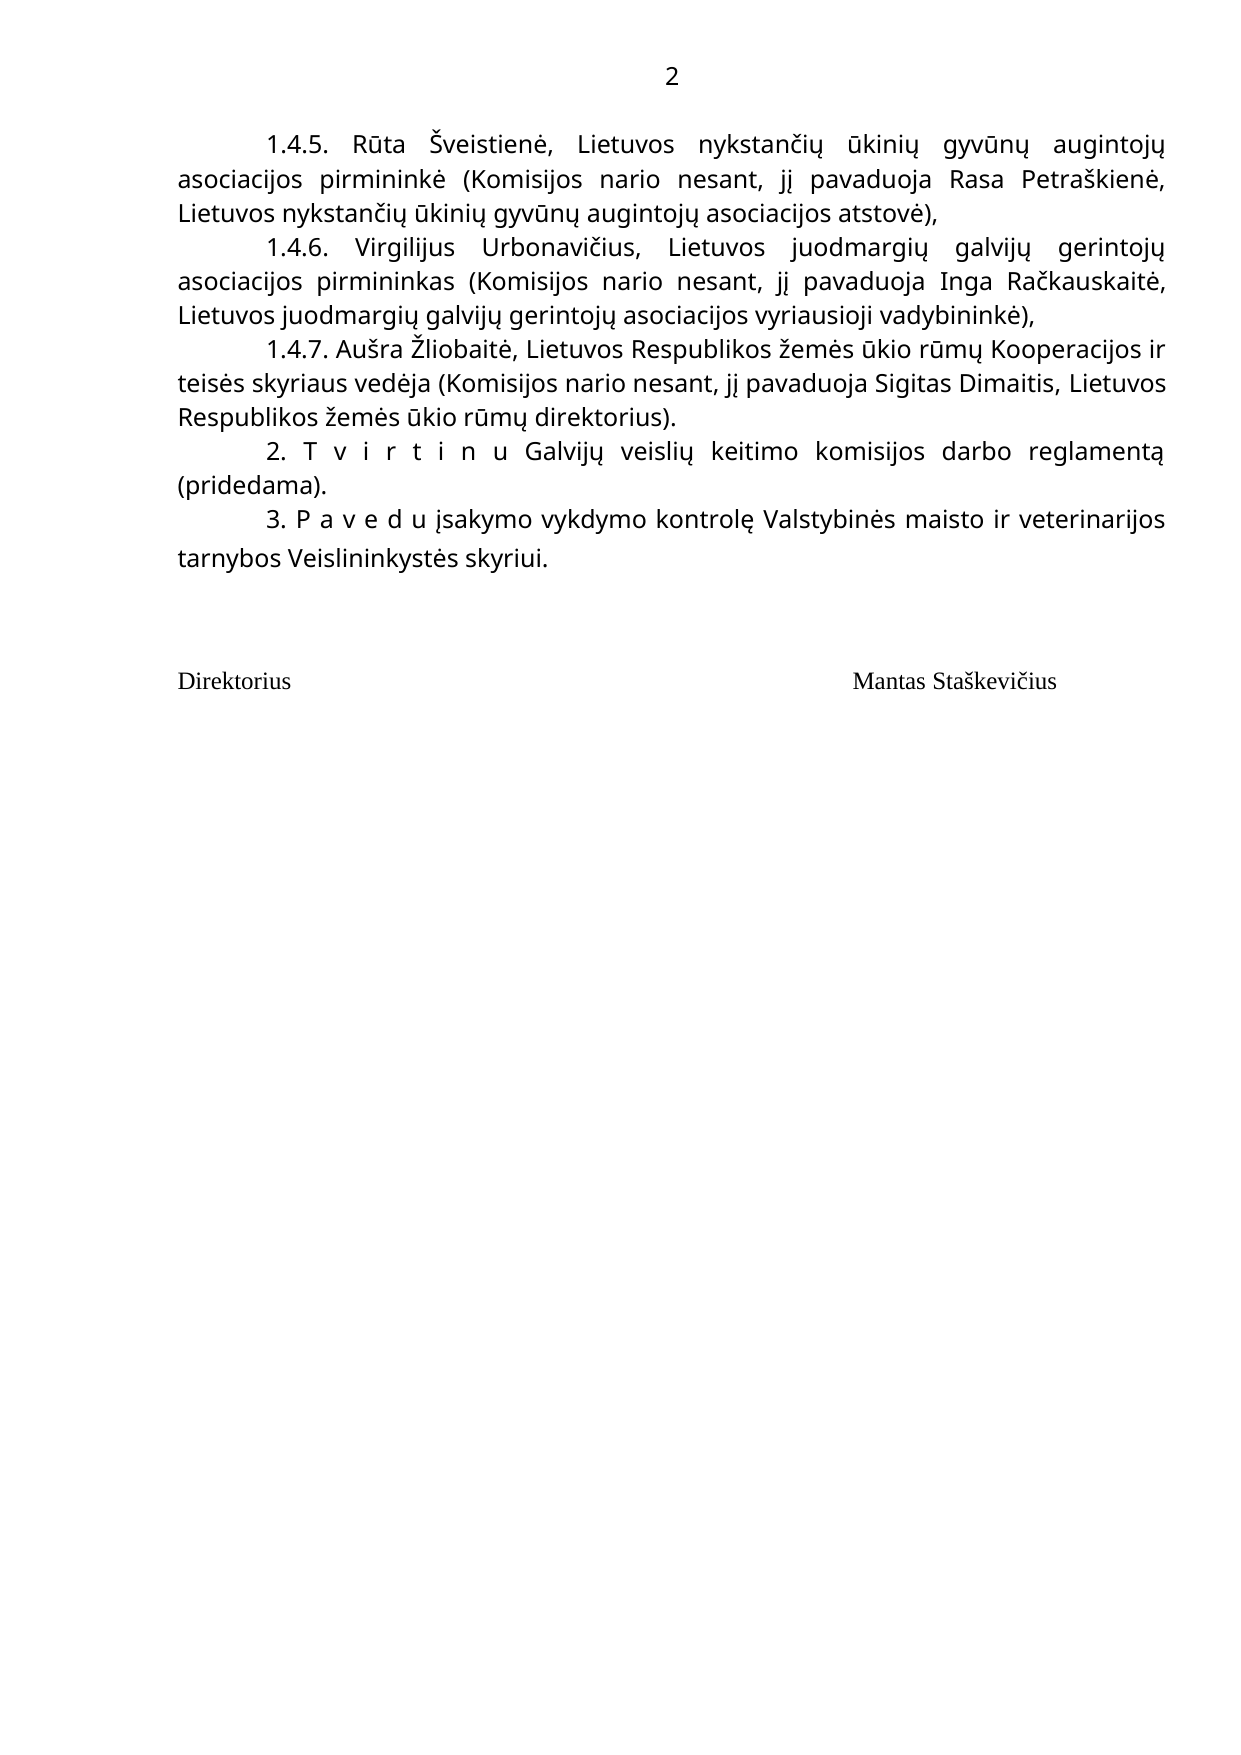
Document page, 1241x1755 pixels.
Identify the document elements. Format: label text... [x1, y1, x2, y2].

text 1.4.7. Aušra Žliobaitė, Lietuvos Respublikos žemės ūkio rūmų Kooperacijos ir teisės skyriaus vedėja (Komisijos nario nesant, jį pavaduoja Sigitas Dimaitis, Lietuvos Respublikos žemės ūkio rūmų direktorius). [177, 332, 1167, 434]
text 1.4.6. Virgilijus Urbonavičius, Lietuvos juodmargių galvijų gerintojų asociacijos pirmininkas (Komisijos nario nesant, jį pavaduoja Inga Račkauskaitė, Lietuvos juodmargių galvijų gerintojų asociacijos vyriausioji vadybininkė), [177, 229, 1167, 332]
text 2. T v i r t i n u Galvijų veislių keitimo komisijos darbo reglamentą (pridedama). [177, 434, 1167, 502]
text 3. P a v e d u įsakymo vykdymo kontrolę Valstybinės maisto ir veterinarijos tarnybos Veislininkystės skyriui. [177, 502, 1167, 575]
text Direktorius Mantas Staškevičius [177, 666, 1167, 695]
text 1.4.5. Rūta Šveistienė, Lietuvos nykstančių ūkinių gyvūnų augintojų asociacijos pirmininkė (Komisijos nario nesant, jį pavaduoja Rasa Petraškienė, Lietuvos nykstančių ūkinių gyvūnų augintojų asociacijos atstovė), [177, 127, 1167, 229]
